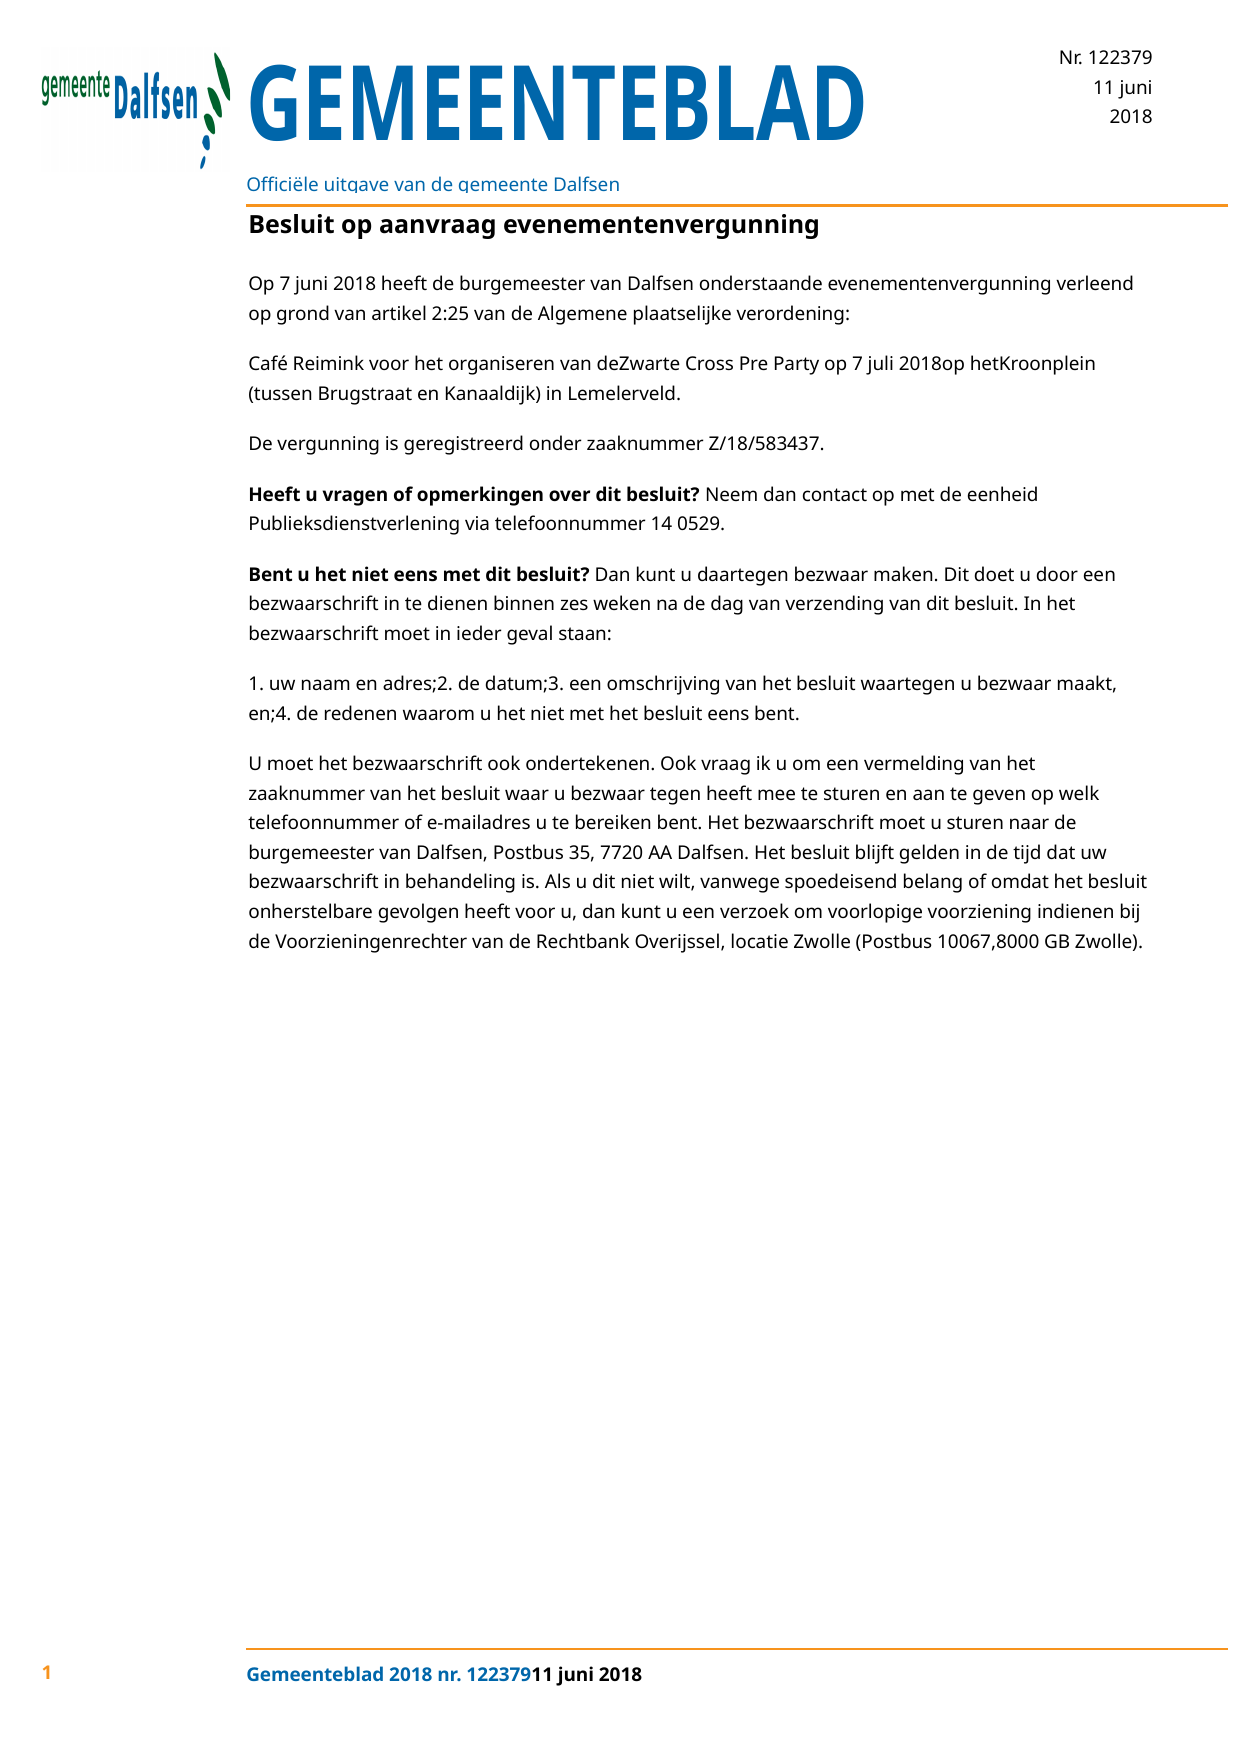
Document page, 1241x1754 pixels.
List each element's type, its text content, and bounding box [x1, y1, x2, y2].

text 1. uw naam en adres;2. de datum;3. een omschrijving van het besluit waartegen u bezwaar maakt, en;4. de redenen waarom u het niet met het besluit eens bent. [248, 670, 1152, 726]
text De vergunning is geregistreerd onder zaaknummer Z/18/583437. [248, 430, 1152, 456]
text Heeft u vragen of opmerkingen over dit besluit? Neem dan contact op met de eenheid Publieksdienstverlening via telefoonnummer 14 0529. [248, 481, 1152, 536]
text Besluit op aanvraag evenementenvergunning [248, 207, 1152, 241]
text Op 7 juni 2018 heeft de burgemeester van Dalfsen onderstaande evenementenvergunning verleend op grond van artikel 2:25 van de Algemene plaatselijke verordening: [248, 270, 1152, 326]
picture [41, 47, 231, 172]
text U moet het bezwaarschrift ook ondertekenen. Ook vraag ik u om een vermelding van het zaaknummer van het besluit waar u bezwaar tegen heeft mee te sturen en aan te geven op welk telefoonnummer of e-mailadres u te bereiken bent. Het bezwaarschrift moet u sturen naar de burgemeester van Dalfsen, Postbus 35, 7720 AA Dalfsen. Het besluit blijft gelden in de tijd dat uw bezwaarschrift in behandeling is. Als u dit niet wilt, vanwege spoedeisend belang of omdat het besluit onherstelbare gevolgen heeft voor u, dan kunt u een verzoek om voorlopige voorziening indienen bij de Voorzieningenrechter van de Rechtbank Overijssel, locatie Zwolle (Postbus 10067,8000 GB Zwolle). [248, 750, 1152, 953]
text Café Reimink voor het organiseren van deZwarte Cross Pre Party op 7 juli 2018op hetKroonplein (tussen Brugstraat en Kanaaldijk) in Lemelerveld. [248, 350, 1152, 406]
text Bent u het niet eens met dit besluit? Dan kunt u daartegen bezwaar maken. Dit doet u door een bezwaarschrift in te dienen binnen zes weken na de dag van verzending van dit besluit. In het bezwaarschrift moet in ieder geval staan: [248, 561, 1152, 646]
